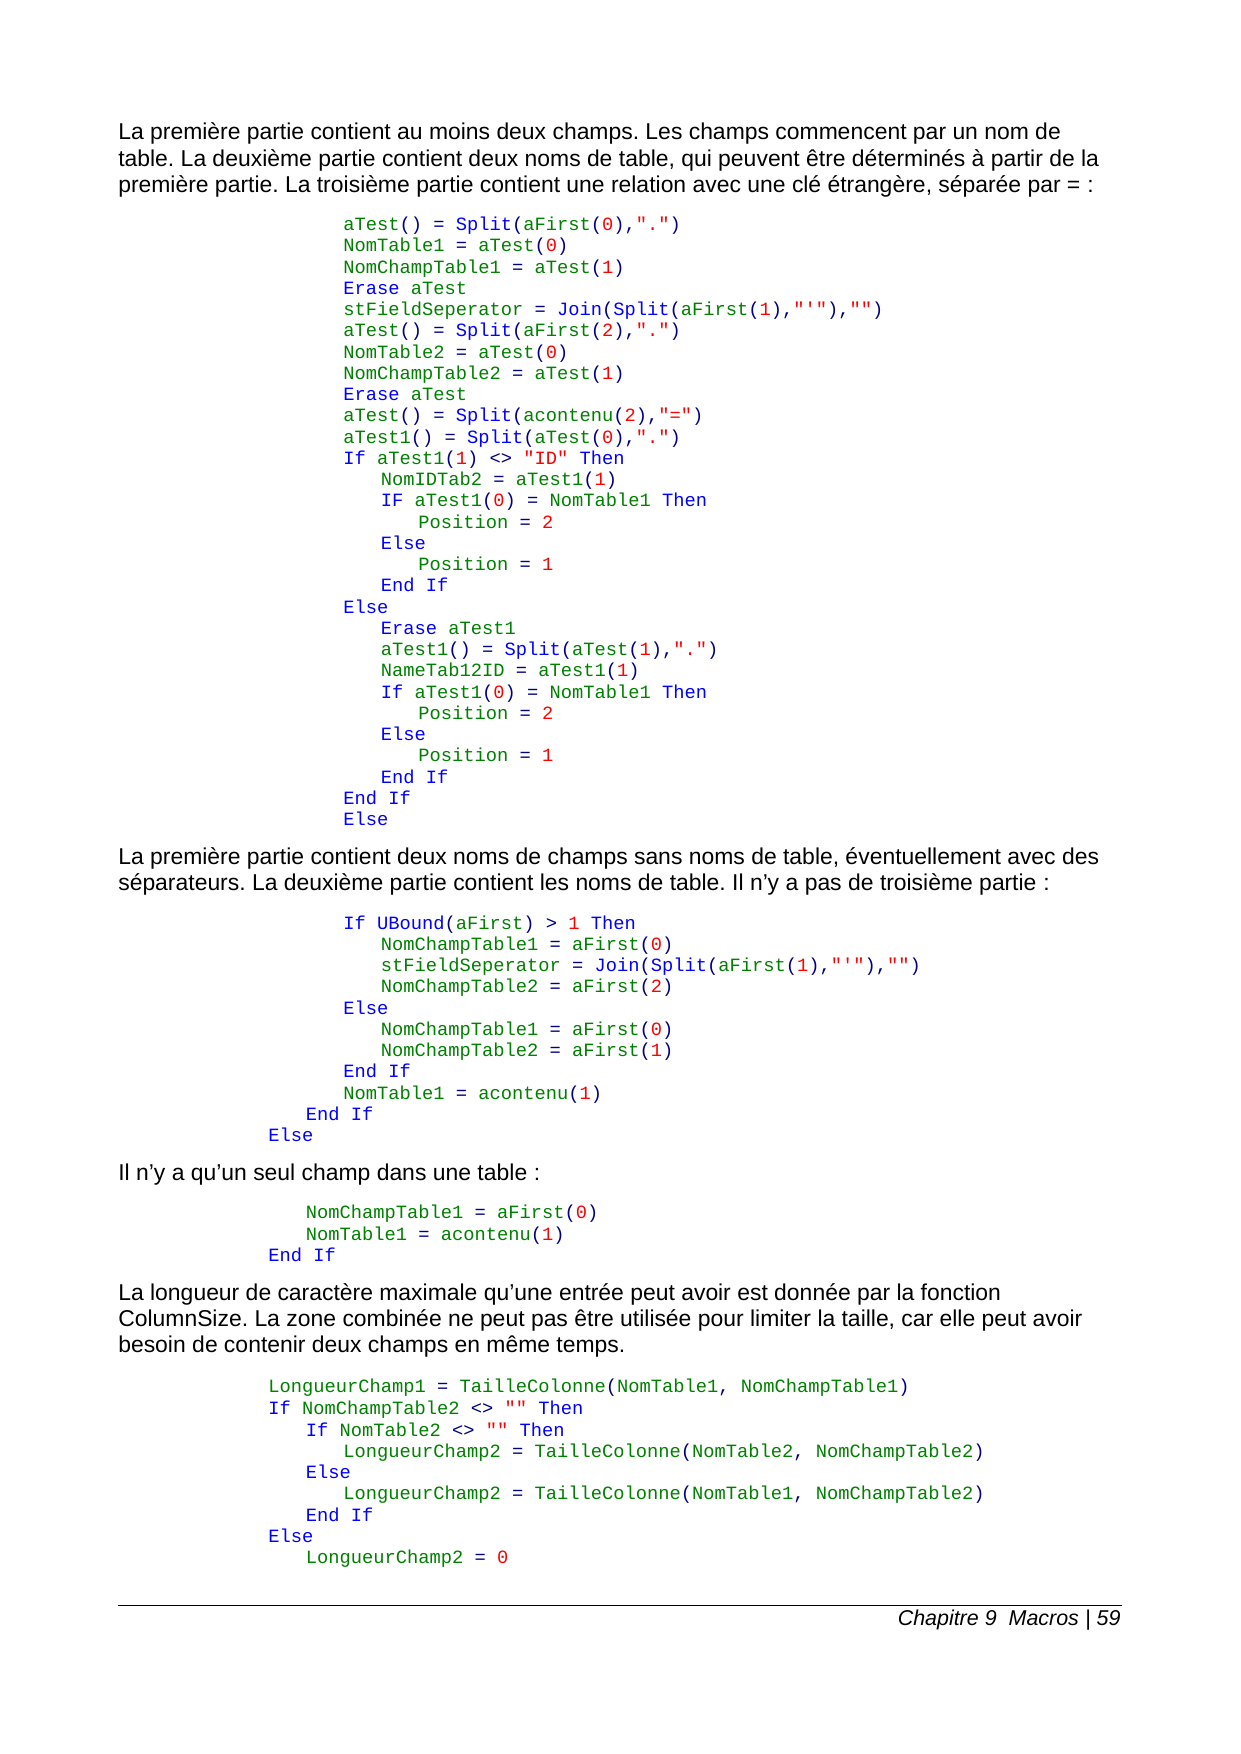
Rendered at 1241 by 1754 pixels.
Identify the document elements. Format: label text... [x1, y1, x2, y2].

text LongueurChamp2 = 0 [156, 1548, 1122, 1569]
text NomChampTable1 = aFirst(0) [156, 935, 1122, 956]
text If aTest1(1) <> "ID" Then [156, 449, 1122, 470]
text Erase aTest [156, 279, 1122, 300]
text Else [156, 1463, 1122, 1484]
text La première partie contient au moins deux champs. Les champs commencent par un nom de table. La deuxième partie contient deux noms de table, qui peuvent être déterminés à partir de la première partie. La troisième partie contient une relation avec une clé étrangère, séparée par = : [118, 118, 1122, 197]
text NomChampTable1 = aTest(1) [156, 257, 1122, 279]
text End If [156, 1246, 1122, 1267]
text Else [156, 534, 1122, 555]
text NomTable1 = aTest(0) [156, 236, 1122, 257]
text NomChampTable2 = aFirst(1) [156, 1041, 1122, 1062]
text aTest() = Split(aFirst(2),".") [156, 321, 1122, 342]
text La première partie contient deux noms de champs sans noms de table, éventuellement avec des séparateurs. La deuxième partie contient les noms de table. Il n’y a pas de troisième partie : [118, 843, 1122, 896]
text If NomChampTable2 <> "" Then [156, 1399, 1122, 1420]
text NomChampTable2 = aTest(1) [156, 364, 1122, 385]
text aTest1() = Split(aTest(0),".") [156, 427, 1122, 449]
text Position = 2 [156, 704, 1122, 725]
text If aTest1(0) = NomTable1 Then [156, 682, 1122, 704]
text aTest() = Split(aFirst(0),".") [156, 215, 1122, 236]
text La longueur de caractère maximale qu’une entrée peut avoir est donnée par la fonction ColumnSize. La zone combinée ne peut pas être utilisée pour limiter la taille, car elle peut avoir besoin de contenir deux champs en même temps. [118, 1279, 1122, 1358]
text NomChampTable2 = aFirst(2) [156, 977, 1122, 998]
text End If [156, 1062, 1122, 1083]
text IF aTest1(0) = NomTable1 Then [156, 491, 1122, 512]
text NomTable2 = aTest(0) [156, 342, 1122, 364]
text Position = 2 [156, 512, 1122, 534]
text NameTab12ID = aTest1(1) [156, 661, 1122, 682]
text Erase aTest [156, 385, 1122, 406]
text Il n’y a qu’un seul champ dans une table : [118, 1159, 1122, 1185]
text End If [156, 1105, 1122, 1126]
text Else [156, 1527, 1122, 1548]
text Erase aTest1 [156, 619, 1122, 640]
text NomTable1 = acontenu(1) [156, 1083, 1122, 1105]
text Else [156, 810, 1122, 831]
text End If [156, 789, 1122, 810]
text Position = 1 [156, 746, 1122, 767]
text aTest1() = Split(aTest(1),".") [156, 640, 1122, 661]
text If NomTable2 <> "" Then [156, 1420, 1122, 1442]
text NomIDTab2 = aTest1(1) [156, 470, 1122, 491]
text End If [156, 1505, 1122, 1527]
text NomChampTable1 = aFirst(0) [156, 1203, 1122, 1224]
text Else [156, 725, 1122, 746]
text End If [156, 576, 1122, 597]
text If UBound(aFirst) > 1 Then [156, 913, 1122, 935]
text LongueurChamp1 = TailleColonne(NomTable1, NomChampTable1) [156, 1376, 1122, 1399]
text Else [156, 998, 1122, 1020]
text End If [156, 767, 1122, 789]
text LongueurChamp2 = TailleColonne(NomTable2, NomChampTable2) [156, 1442, 1122, 1463]
text LongueurChamp2 = TailleColonne(NomTable1, NomChampTable2) [156, 1484, 1122, 1505]
text Else [156, 597, 1122, 619]
text NomChampTable1 = aFirst(0) [156, 1020, 1122, 1041]
text aTest() = Split(acontenu(2),"=") [156, 406, 1122, 427]
text Position = 1 [156, 555, 1122, 576]
text NomTable1 = acontenu(1) [156, 1224, 1122, 1246]
text stFieldSeperator = Join(Split(aFirst(1),"'"),"") [156, 300, 1122, 321]
text stFieldSeperator = Join(Split(aFirst(1),"'"),"") [156, 956, 1122, 977]
text Else [156, 1126, 1122, 1147]
